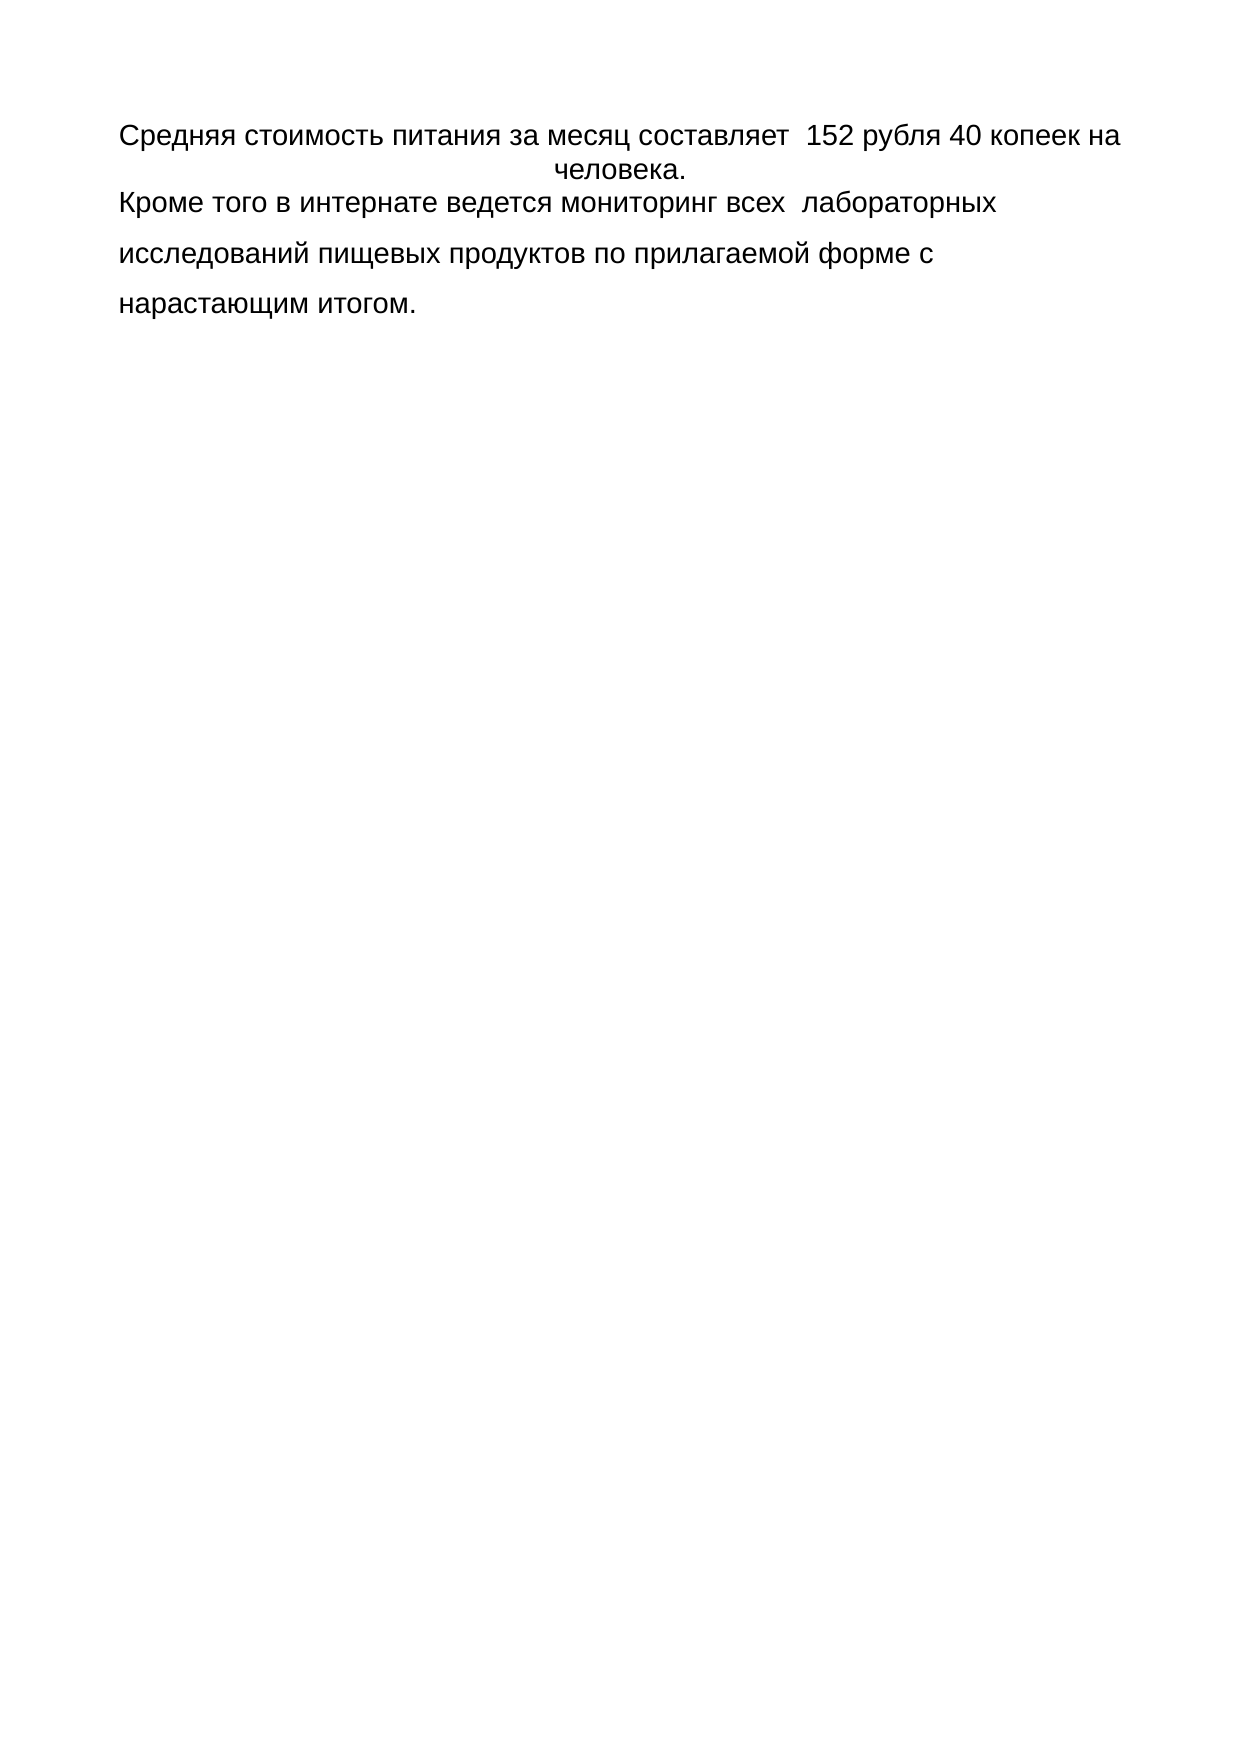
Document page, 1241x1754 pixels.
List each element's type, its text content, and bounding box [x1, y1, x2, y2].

text Средняя стоимость питания за месяц составляет 152 рубля 40 копеек на человека. [118, 118, 1122, 185]
text Кроме того в интернате ведется мониторинг всех лабораторных исследований пищевых продуктов по прилагаемой форме с нарастающим итогом. [118, 185, 1122, 319]
